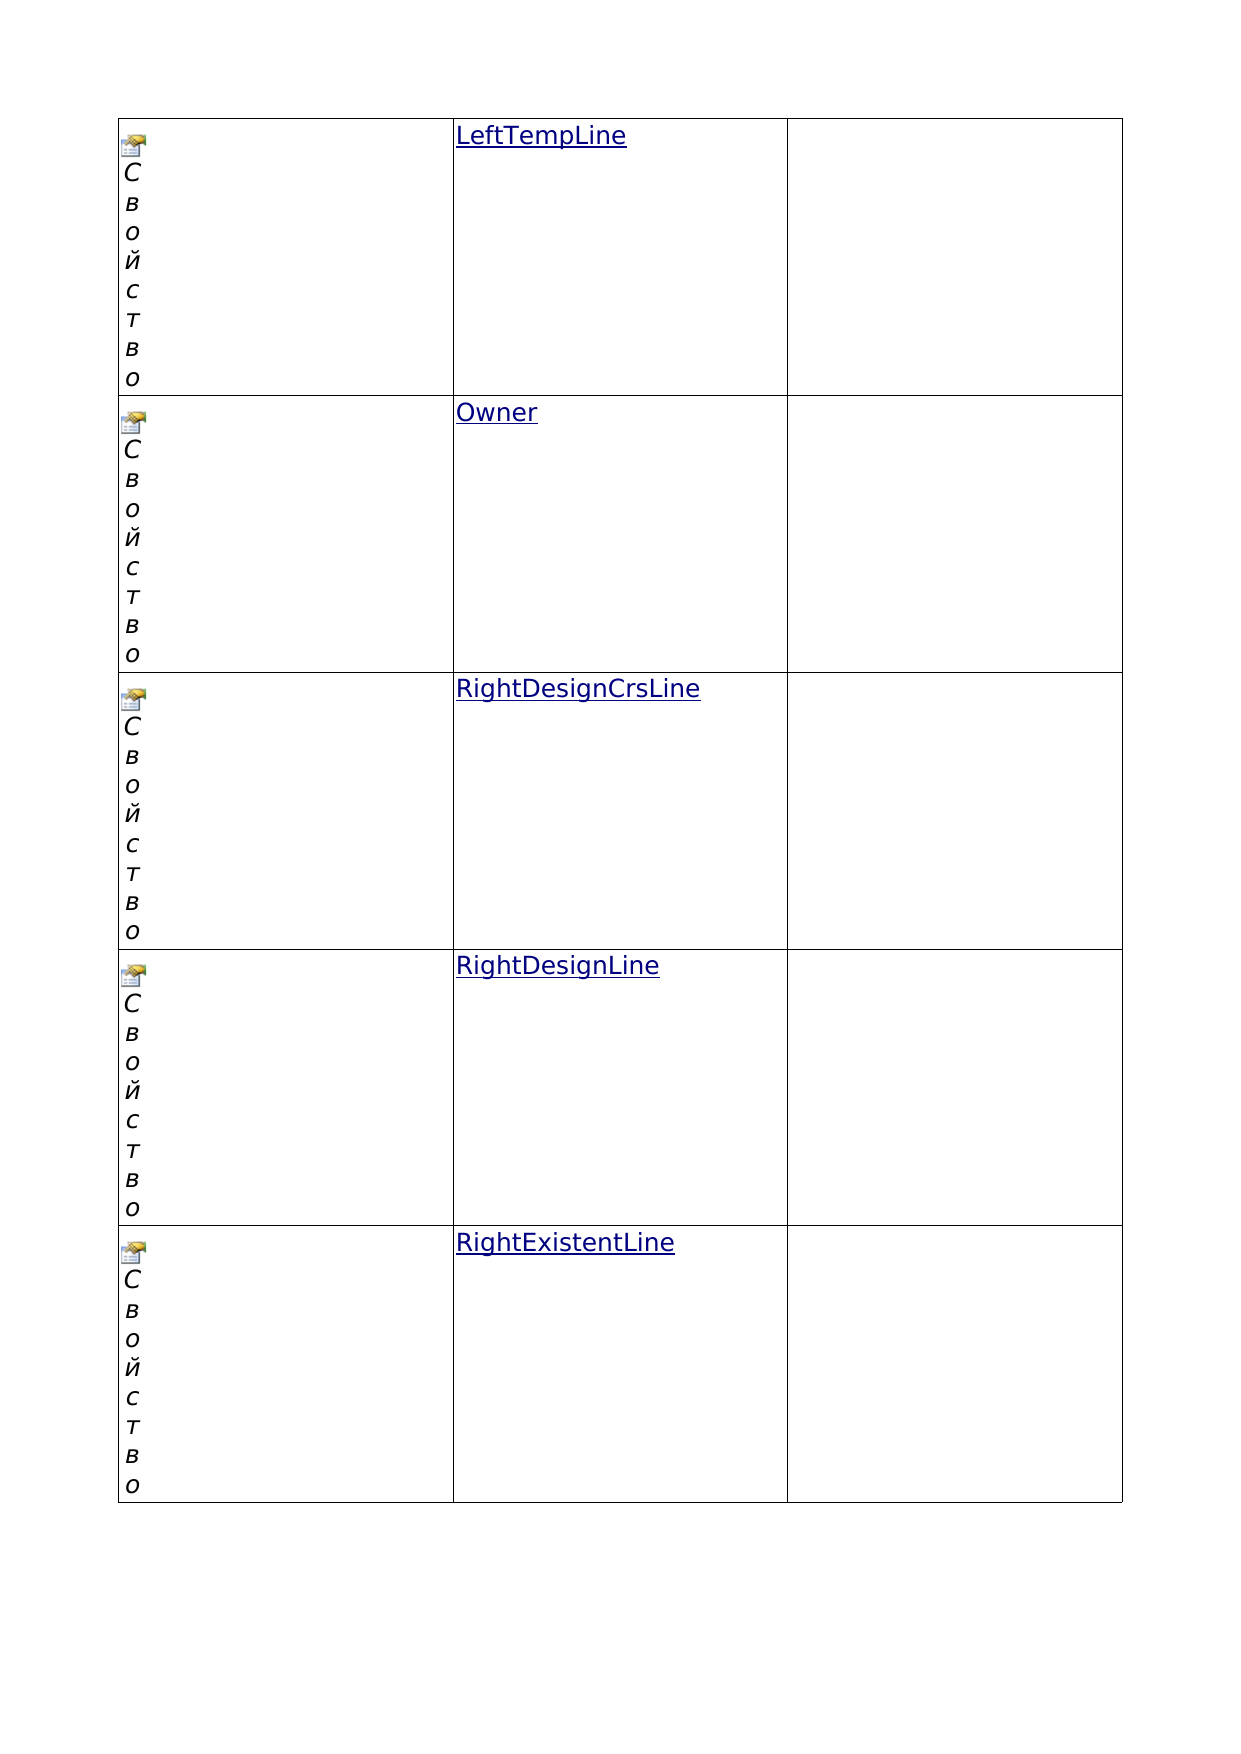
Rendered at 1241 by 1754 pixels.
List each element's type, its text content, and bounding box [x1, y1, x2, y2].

table_cell RightDesignCrsLine [454, 673, 787, 948]
table_cell [119, 119, 453, 395]
picture [121, 687, 147, 713]
picture [121, 133, 147, 159]
table_cell [788, 673, 1122, 948]
table_cell [119, 396, 453, 672]
picture [121, 963, 147, 989]
table_cell LeftTempLine [454, 119, 787, 395]
table_cell [788, 119, 1122, 395]
table_cell RightExistentLine [454, 1226, 787, 1502]
table_cell [788, 396, 1122, 672]
table_cell Owner [454, 396, 787, 672]
table_cell [788, 950, 1122, 1225]
table_cell [788, 1226, 1122, 1502]
picture [121, 1240, 147, 1266]
table_cell [119, 673, 453, 948]
picture [121, 410, 147, 436]
table_cell RightDesignLine [454, 950, 787, 1225]
table_cell [119, 1226, 453, 1502]
table_cell [119, 950, 453, 1225]
